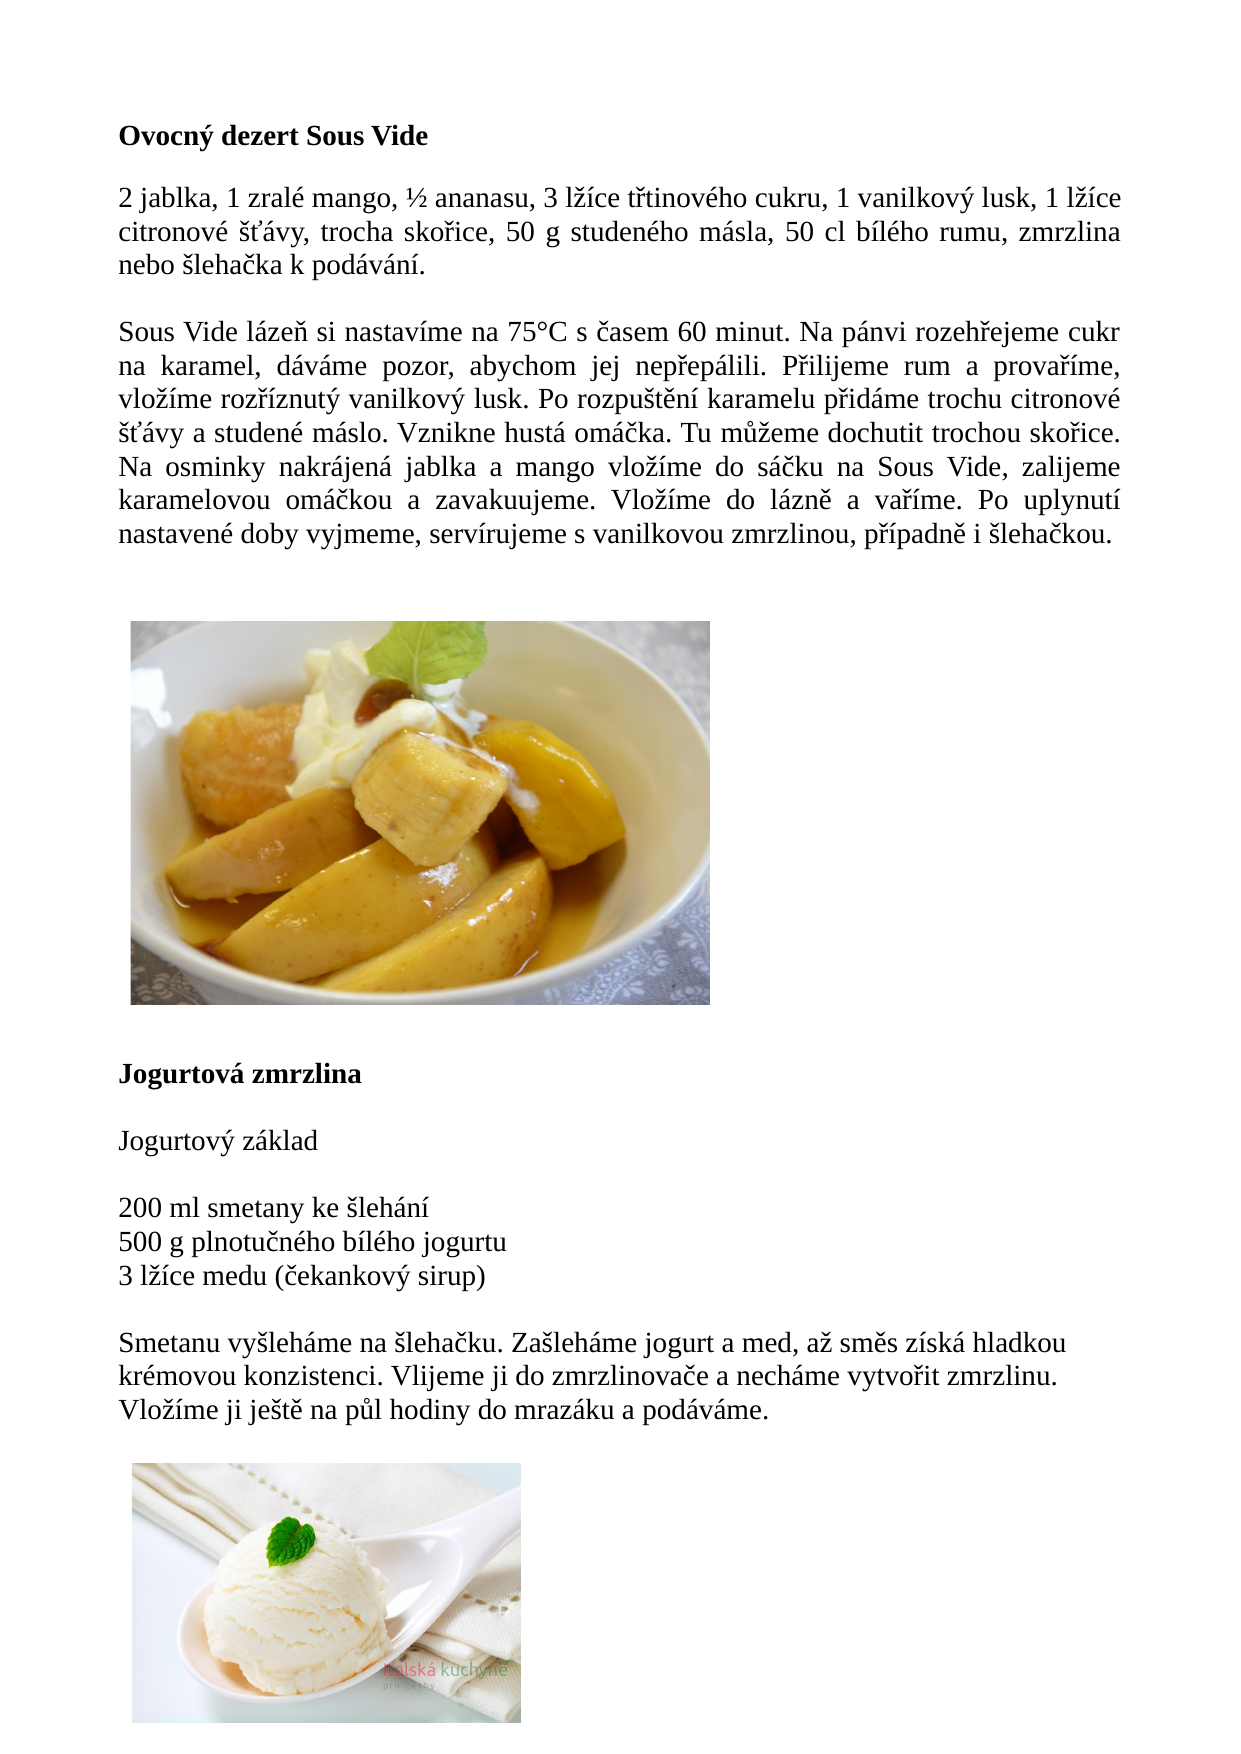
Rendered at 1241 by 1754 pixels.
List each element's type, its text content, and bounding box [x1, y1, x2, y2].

text Jogurtová zmrzlina [118, 1056, 1122, 1090]
text Jogurtový základ [118, 1123, 1122, 1157]
text 2 jablka, 1 zralé mango, ½ ananasu, 3 lžíce třtinového cukru, 1 vanilkový lusk, 1 lžíce citronové šťávy, trocha skořice, 50 g studeného másla, 50 cl bílého rumu, zmrzlina nebo šlehačka k podávání. [118, 180, 1122, 281]
picture [130, 621, 710, 1005]
picture [131, 1463, 521, 1723]
text 3 lžíce medu (čekankový sirup) [118, 1258, 1122, 1291]
text 200 ml smetany ke šlehání [118, 1191, 1122, 1224]
text 500 g plnotučného bílého jogurtu [118, 1224, 1122, 1258]
text Smetanu vyšleháme na šlehačku. Zašleháme jogurt a med, až směs získá hladkou krémovou konzistenci. Vlijeme ji do zmrzlinovače a necháme vytvořit zmrzlinu. Vložíme ji ještě na půl hodiny do mrazáku a podáváme. [118, 1325, 1122, 1425]
text Sous Vide lázeň si nastavíme na 75°C s časem 60 minut. Na pánvi rozehřejeme cukr na karamel, dáváme pozor, abychom jej nepřepálili. Přilijeme rum a provaříme, vložíme rozříznutý vanilkový lusk. Po rozpuštění karamelu přidáme trochu citronové šťávy a studené máslo. Vznikne hustá omáčka. Tu můžeme dochutit trochou skořice. Na osminky nakrájená jablka a mango vložíme do sáčku na Sous Vide, zalijeme karamelovou omáčkou a zavakuujeme. Vložíme do lázně a vaříme. Po uplynutí nastavené doby vyjmeme, servírujeme s vanilkovou zmrzlinou, případně i šlehačkou. [118, 314, 1122, 549]
text Ovocný dezert Sous Vide [118, 118, 1122, 152]
